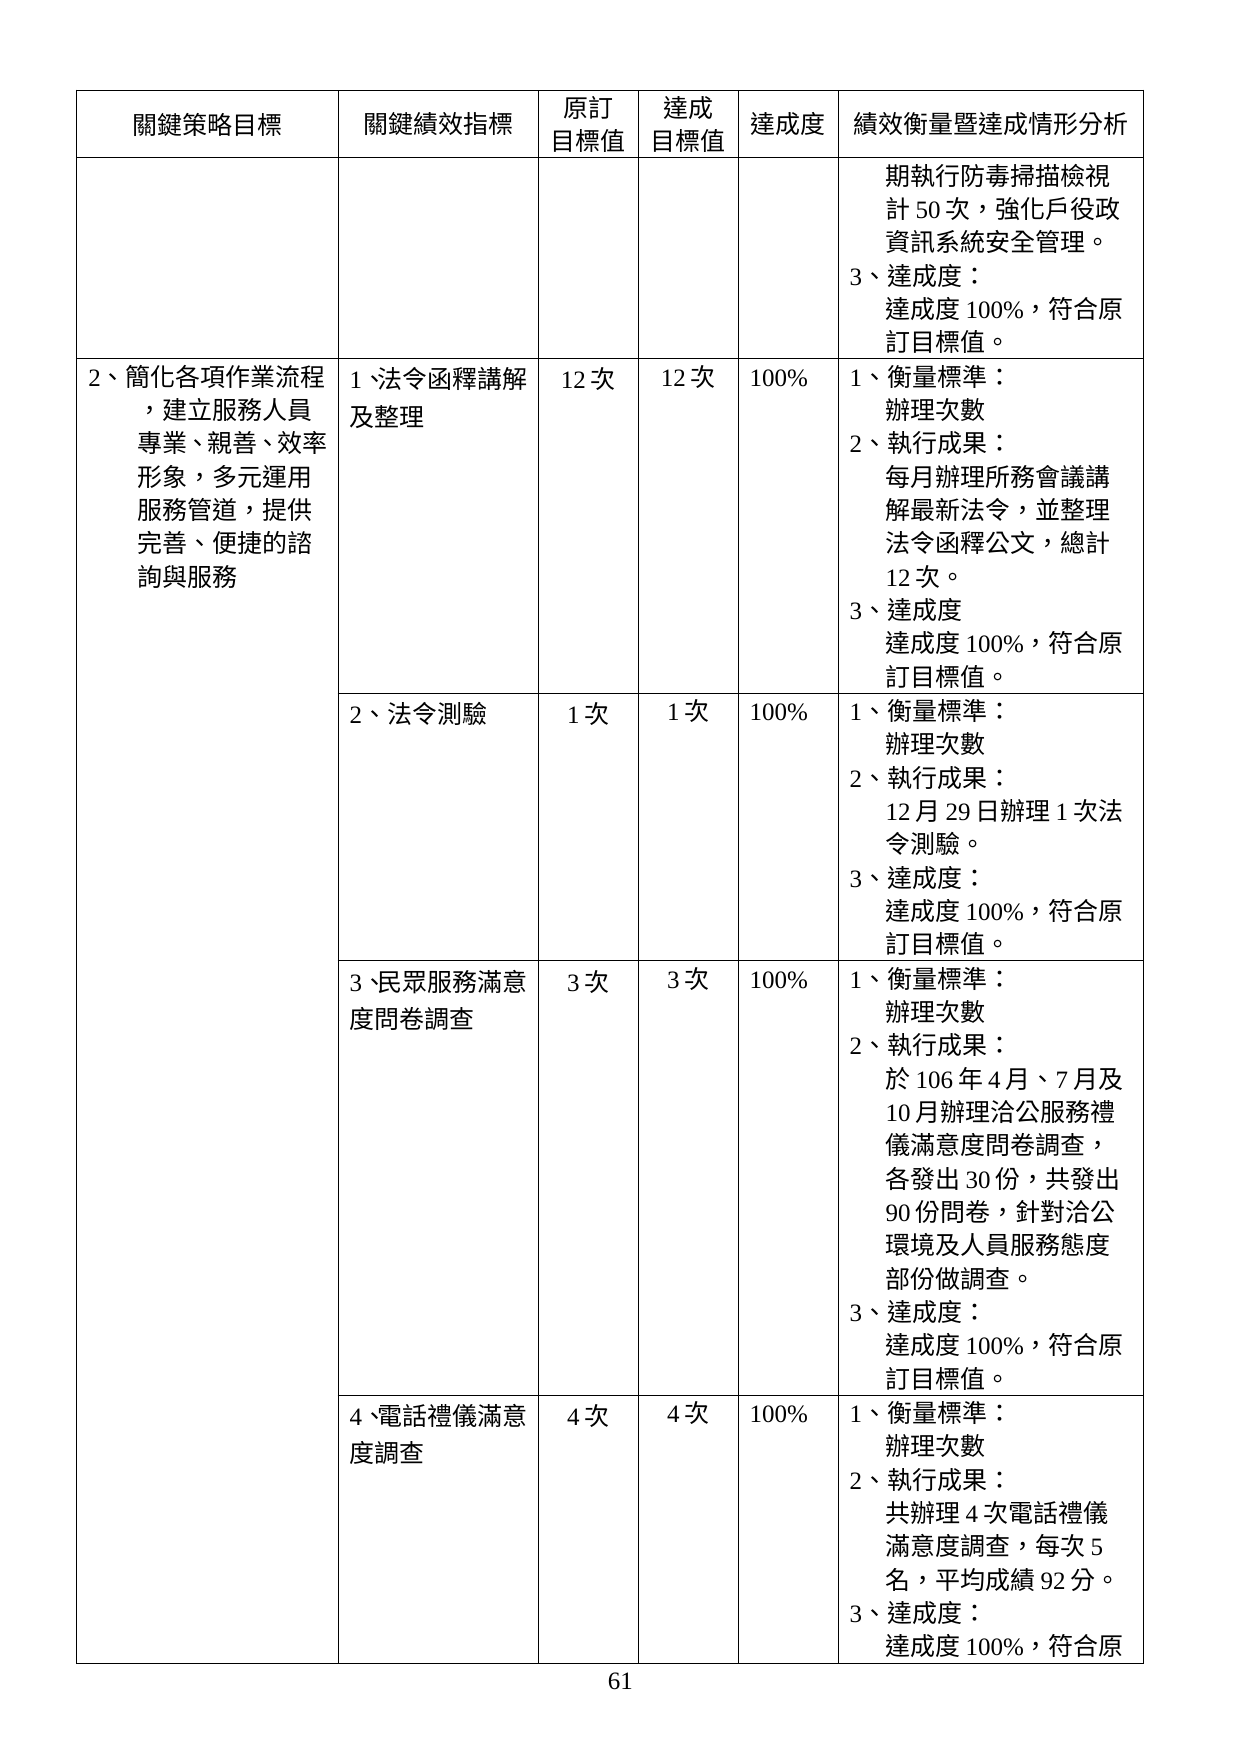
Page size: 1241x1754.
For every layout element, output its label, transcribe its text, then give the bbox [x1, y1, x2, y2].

table_cell 3次 [639, 961, 738, 1395]
table_cell 1、衡量標準： 辦理次數 2、執行成果： 共辦理4次電話禮儀滿意度調查，每次5名，平均成績92分。 3、達成度： 達成度100%，符合原 [839, 1396, 1143, 1662]
table_header 達成 目標值 [639, 91, 738, 157]
table_cell 3次 [539, 961, 638, 1395]
table_cell [77, 158, 338, 358]
table_cell 1次 [539, 694, 638, 960]
table_cell 1、衡量標準： 辦理次數 2、執行成果： 於106年4月、7月及10月辦理洽公服務禮儀滿意度問卷調查，各發出30份，共發出90份問卷，針對洽公環境及人員服務態度部份做調查。 3、達成度： 達成度100%，符合原訂目標值。 [839, 961, 1143, 1395]
table_cell 100% [739, 694, 838, 960]
table_header 原訂 目標值 [539, 91, 638, 157]
table_cell 12次 [639, 359, 738, 693]
table_cell 12次 [539, 359, 638, 693]
table_cell 100% [739, 961, 838, 1395]
table_cell 期執行防毒掃描檢視計50次，強化戶役政資訊系統安全管理。 3、達成度： 達成度100%，符合原訂目標值。 [839, 158, 1143, 358]
table_cell 2、法令測驗 [339, 694, 538, 960]
table_cell 1、衡量標準： 辦理次數 2、執行成果： 12月29日辦理1次法令測驗。 3、達成度： 達成度100%，符合原訂目標值。 [839, 694, 1143, 960]
table_header 達成度 [739, 91, 838, 157]
table_header 關鍵績效指標 [339, 91, 538, 157]
table_cell 1、衡量標準： 辦理次數 2、執行成果： 每月辦理所務會議講解最新法令，並整理法令函釋公文，總計12次。 3、達成度 達成度100%，符合原訂目標值。 [839, 359, 1143, 693]
table_cell 3、民眾服務滿意度問卷調查 [339, 961, 538, 1395]
table_cell 簡化各項作業流程，建立服務人員專業、親善、效率形象，多元運用服務管道，提供完善、便捷的諮詢與服務 [77, 359, 338, 1662]
table_cell 4次 [639, 1396, 738, 1662]
table_cell 100% [739, 359, 838, 693]
table_cell [539, 158, 638, 358]
table_cell [639, 158, 738, 358]
table_cell 4次 [539, 1396, 638, 1662]
table_header 關鍵策略目標 [77, 91, 338, 157]
table_cell [739, 158, 838, 358]
table_header 績效衡量暨達成情形分析 [839, 91, 1143, 157]
table_cell 4、電話禮儀滿意度調查 [339, 1396, 538, 1662]
table_cell 100% [739, 1396, 838, 1662]
table_cell 1次 [639, 694, 738, 960]
table_cell [339, 158, 538, 358]
table_cell 1、法令函釋講解及整理 [339, 359, 538, 693]
